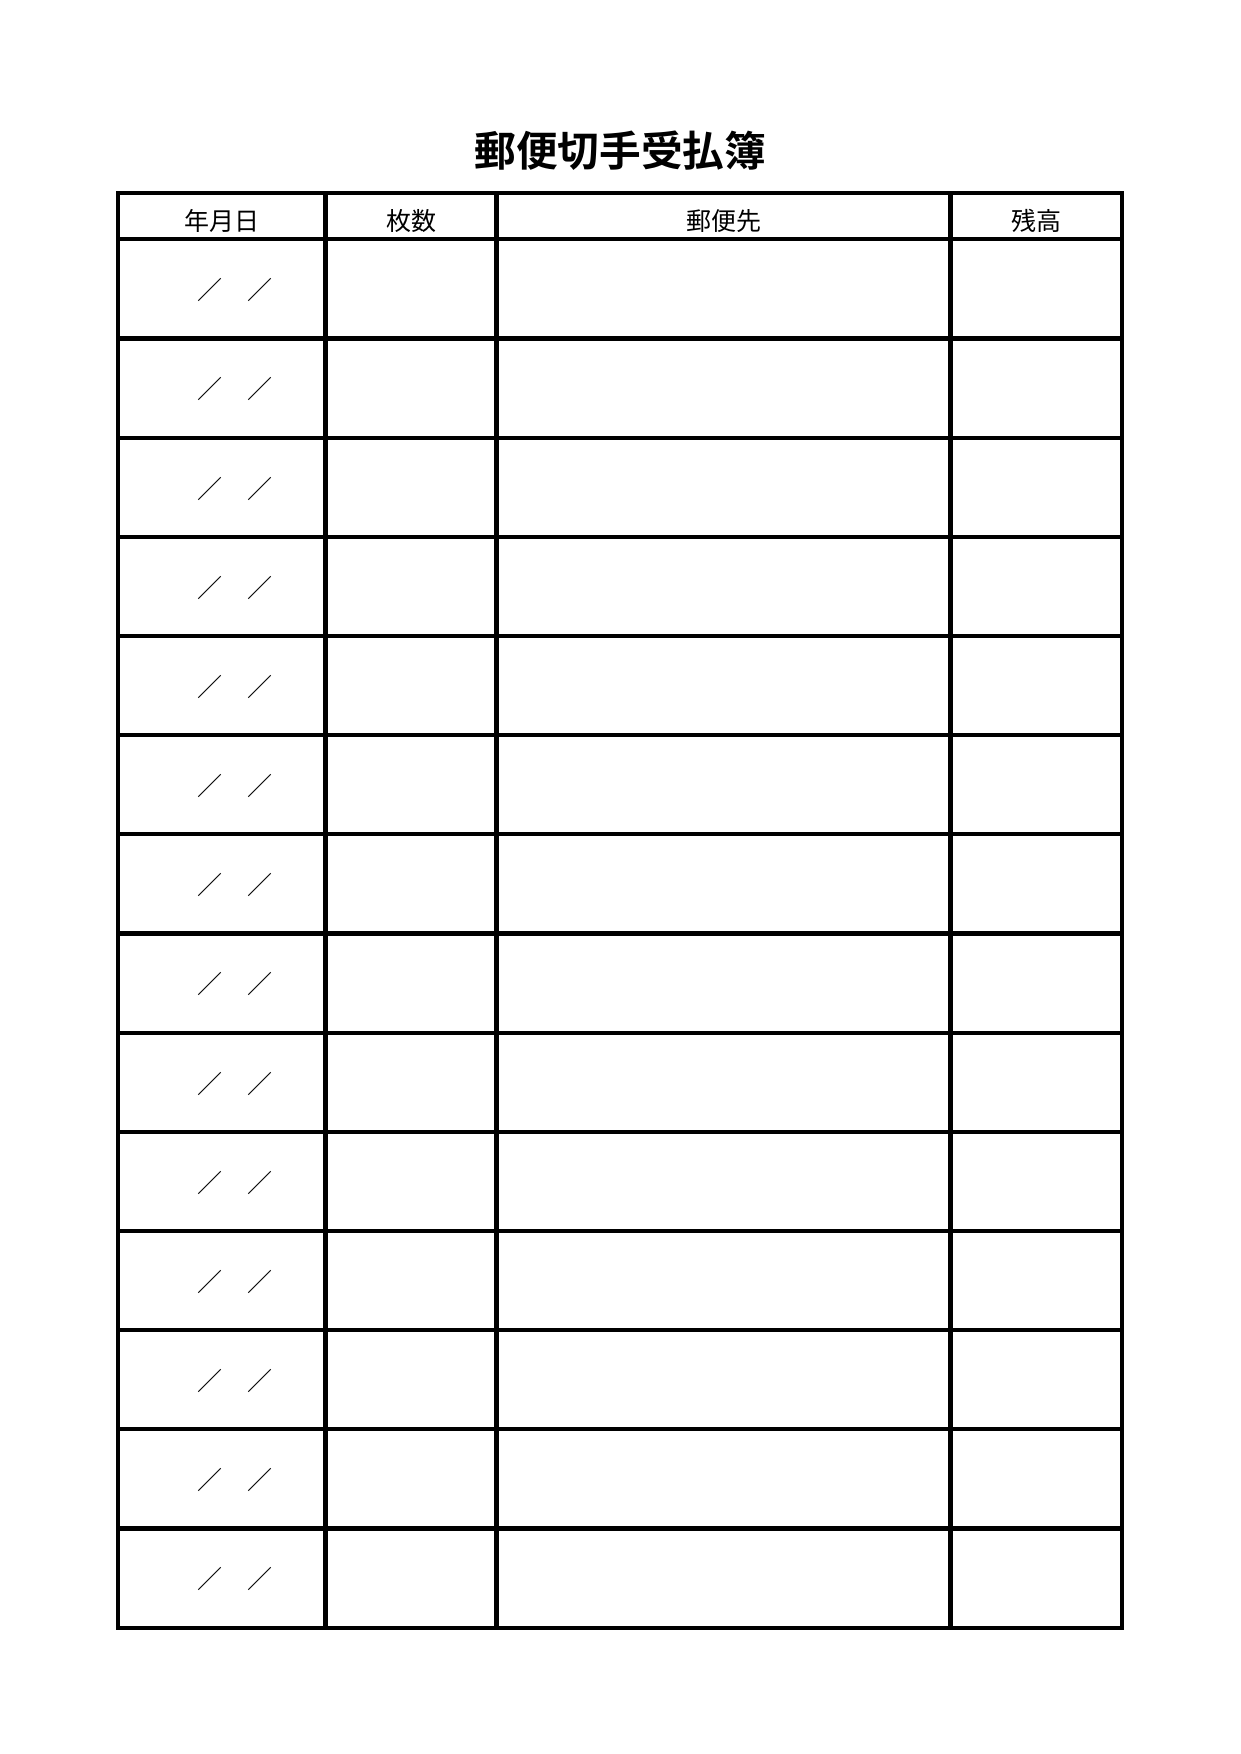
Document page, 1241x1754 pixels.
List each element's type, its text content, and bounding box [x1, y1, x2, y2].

table_cell [328, 836, 494, 931]
table_cell [953, 836, 1120, 931]
table_cell [499, 936, 948, 1031]
table_cell ／ ／ [120, 341, 323, 436]
table_cell ／ ／ [120, 539, 323, 634]
table_cell [953, 1233, 1120, 1328]
table_cell [499, 241, 948, 336]
table_cell [499, 1332, 948, 1427]
table_cell [953, 1035, 1120, 1130]
table_cell ／ ／ [120, 1531, 323, 1626]
table_cell [499, 539, 948, 634]
table_cell [328, 341, 494, 436]
table_cell [328, 1134, 494, 1229]
table_cell [499, 1233, 948, 1328]
table_cell ／ ／ [120, 1134, 323, 1229]
table_cell ／ ／ [120, 737, 323, 832]
table_cell [953, 440, 1120, 535]
table_cell [953, 638, 1120, 733]
table_cell [953, 1134, 1120, 1229]
table_cell ／ ／ [120, 836, 323, 931]
table_cell [328, 638, 494, 733]
table_header 郵便先 [499, 195, 948, 237]
title 郵便切手受払簿 [118, 118, 1122, 178]
table_cell [328, 1332, 494, 1427]
table_cell ／ ／ [120, 1035, 323, 1130]
table_cell [953, 1431, 1120, 1526]
table_cell [499, 836, 948, 931]
table_cell ／ ／ [120, 1332, 323, 1427]
table_cell ／ ／ [120, 638, 323, 733]
table_cell ／ ／ [120, 440, 323, 535]
table_cell [499, 1431, 948, 1526]
table_cell [953, 737, 1120, 832]
table_header 枚数 [328, 195, 494, 237]
table_cell [328, 440, 494, 535]
table_cell [499, 1531, 948, 1626]
table_cell [499, 440, 948, 535]
table_cell [953, 539, 1120, 634]
table_cell [328, 1531, 494, 1626]
table_cell [328, 1035, 494, 1130]
table_header 年月日 [120, 195, 323, 237]
table_header 残高 [953, 195, 1120, 237]
table_cell [499, 1134, 948, 1229]
table_cell ／ ／ [120, 241, 323, 336]
table_cell [953, 241, 1120, 336]
table_cell [953, 1531, 1120, 1626]
table_cell [328, 1233, 494, 1328]
table_cell [328, 1431, 494, 1526]
table_cell ／ ／ [120, 936, 323, 1031]
table_cell ／ ／ [120, 1431, 323, 1526]
table_cell [953, 341, 1120, 436]
table_cell [499, 341, 948, 436]
table_cell [499, 638, 948, 733]
table_cell [328, 737, 494, 832]
table_cell [328, 241, 494, 336]
table_cell [953, 936, 1120, 1031]
table_cell [499, 1035, 948, 1130]
table_cell ／ ／ [120, 1233, 323, 1328]
table_cell [499, 737, 948, 832]
table_cell [328, 936, 494, 1031]
table_cell [953, 1332, 1120, 1427]
table_cell [328, 539, 494, 634]
